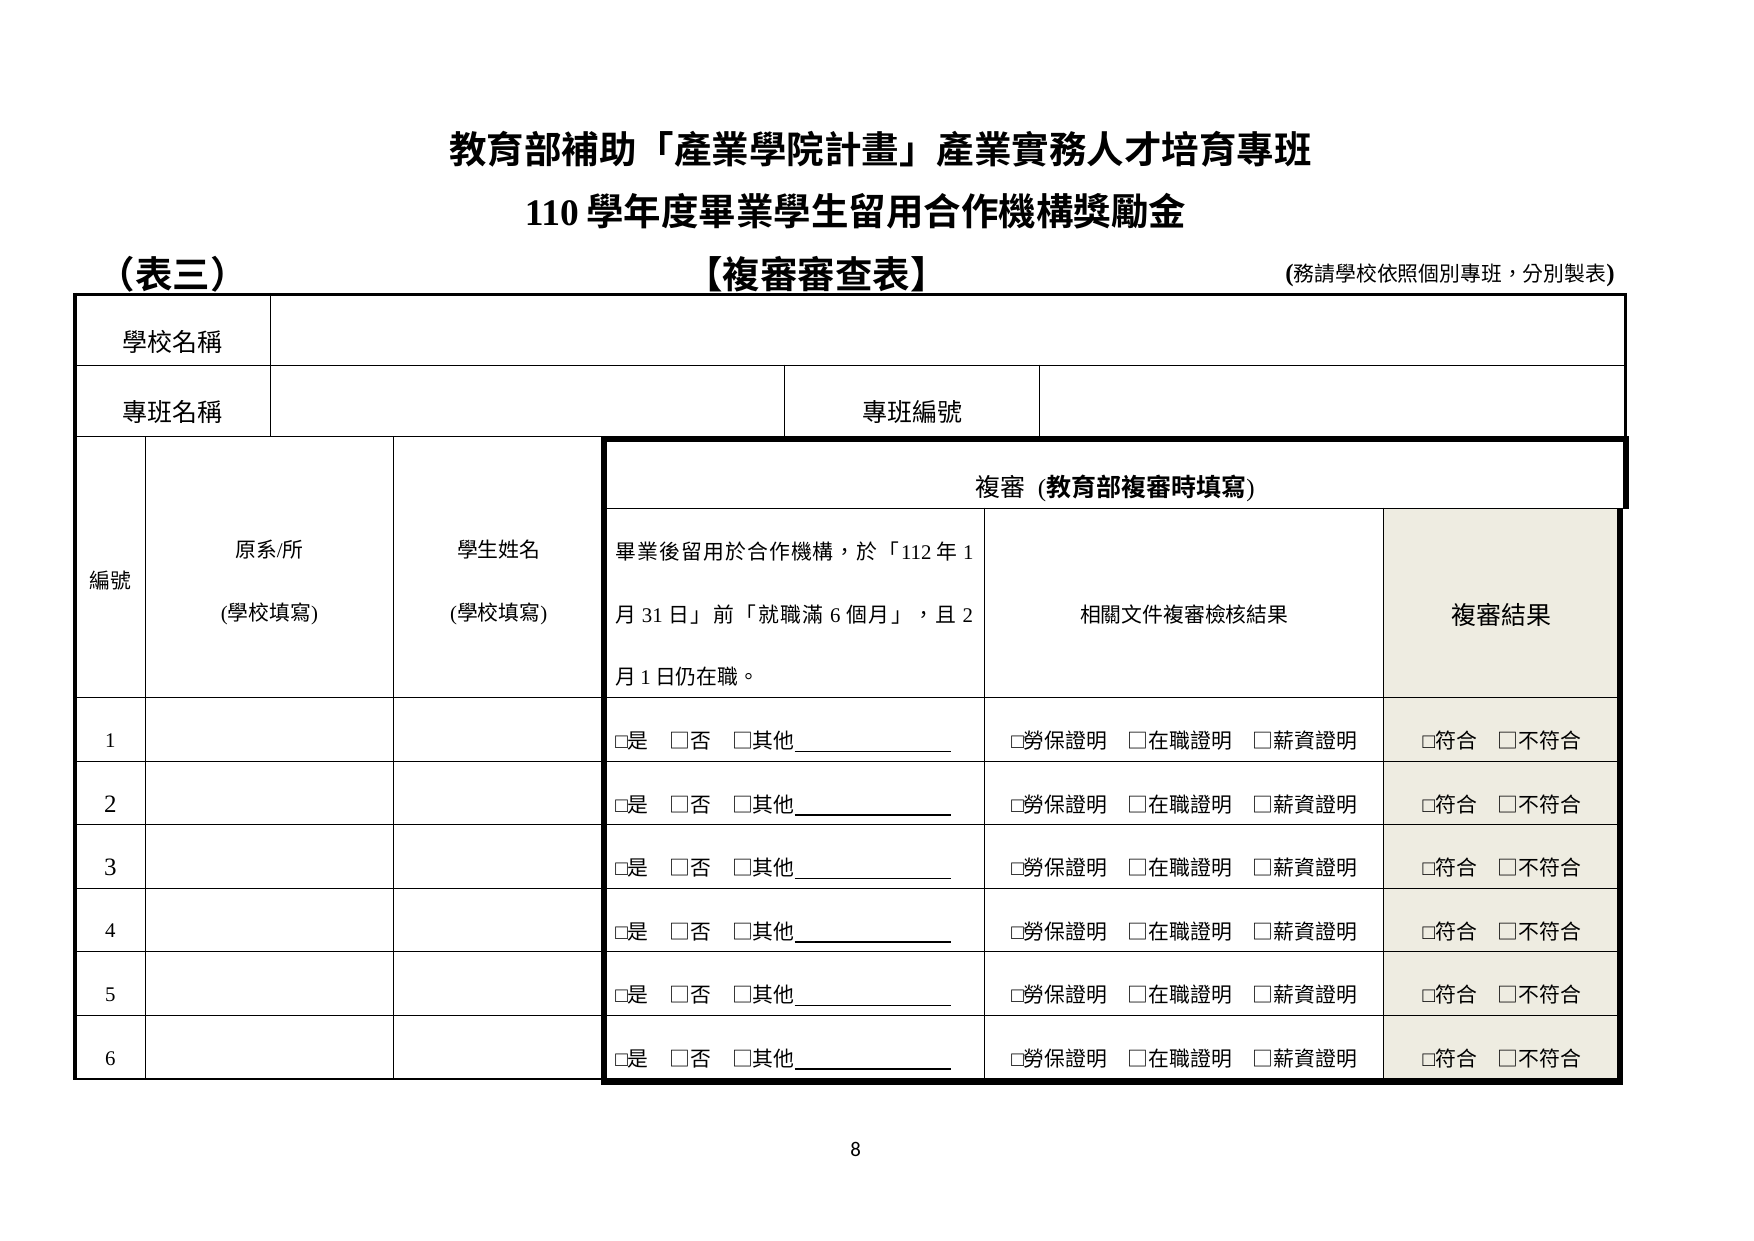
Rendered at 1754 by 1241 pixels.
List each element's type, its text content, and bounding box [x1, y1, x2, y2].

table_header (務請學校依照個別專班，分別製表) [1249, 230, 1626, 293]
table_cell □是 □否 □其他 [607, 825, 984, 888]
table_cell □符合 □不符合 [1384, 952, 1617, 1015]
table_cell 學生姓名 (學校填寫) [394, 437, 601, 697]
table_cell 5 [77, 952, 145, 1015]
table_cell 6 [77, 1016, 145, 1078]
table_cell □勞保證明 □在職證明 □薪資證明 [985, 1016, 1383, 1078]
table_cell [394, 698, 601, 761]
table_cell □符合 □不符合 [1384, 762, 1617, 824]
table_cell [146, 1016, 393, 1078]
table_cell 相關文件複審檢核結果 [985, 509, 1383, 697]
table_cell □符合 □不符合 [1384, 825, 1617, 888]
table_cell □勞保證明 □在職證明 □薪資證明 [985, 889, 1383, 951]
table_cell □是 □否 □其他 [607, 698, 984, 761]
table_header 【複審審查表】 [270, 230, 1249, 293]
table_cell □符合 □不符合 [1384, 889, 1617, 951]
table_cell 3 [77, 825, 145, 888]
table_cell 複審 (教育部複審時填寫) [607, 442, 1623, 507]
text 110學年度畢業學生留用合作機構獎勵金 [75, 168, 1636, 230]
table_cell [146, 825, 393, 888]
table_cell 2 [77, 762, 145, 824]
table_cell 學校名稱 [77, 296, 270, 364]
table_cell [146, 889, 393, 951]
table_cell [1040, 366, 1624, 436]
table_cell 4 [77, 889, 145, 951]
table_header （表三） [75, 230, 270, 293]
table_cell □勞保證明 □在職證明 □薪資證明 [985, 698, 1383, 761]
table_cell [394, 762, 601, 824]
table_cell 複審結果 [1384, 509, 1617, 697]
table_cell 畢業後留用於合作機構，於「112年1月31日」前「就職滿6個月」，且2月1日仍在職。 [607, 509, 984, 697]
text 教育部補助「產業學院計畫」產業實務人才培育專班 [125, 105, 1636, 168]
table_cell [271, 366, 784, 436]
table_cell 1 [77, 698, 145, 761]
table_cell 原系/所 (學校填寫) [146, 437, 393, 697]
table_cell □勞保證明 □在職證明 □薪資證明 [985, 825, 1383, 888]
table_cell [271, 296, 1624, 364]
table_cell □是 □否 □其他 [607, 1016, 984, 1078]
table_cell □勞保證明 □在職證明 □薪資證明 [985, 762, 1383, 824]
table_cell [394, 889, 601, 951]
table_cell 編號 [77, 437, 145, 697]
table_cell □勞保證明 □在職證明 □薪資證明 [985, 952, 1383, 1015]
table_cell 專班名稱 [77, 366, 270, 436]
table_cell □是 □否 □其他 [607, 952, 984, 1015]
table_cell □是 □否 □其他 [607, 889, 984, 951]
table_cell □符合 □不符合 [1384, 1016, 1617, 1078]
table_cell [394, 1016, 601, 1078]
table_cell [146, 698, 393, 761]
table_cell □是 □否 □其他 [607, 762, 984, 824]
table_cell [394, 825, 601, 888]
table_cell [394, 952, 601, 1015]
table_cell [146, 952, 393, 1015]
table_cell 專班編號 [785, 366, 1039, 436]
table_cell [146, 762, 393, 824]
table_cell □符合 □不符合 [1384, 698, 1617, 761]
